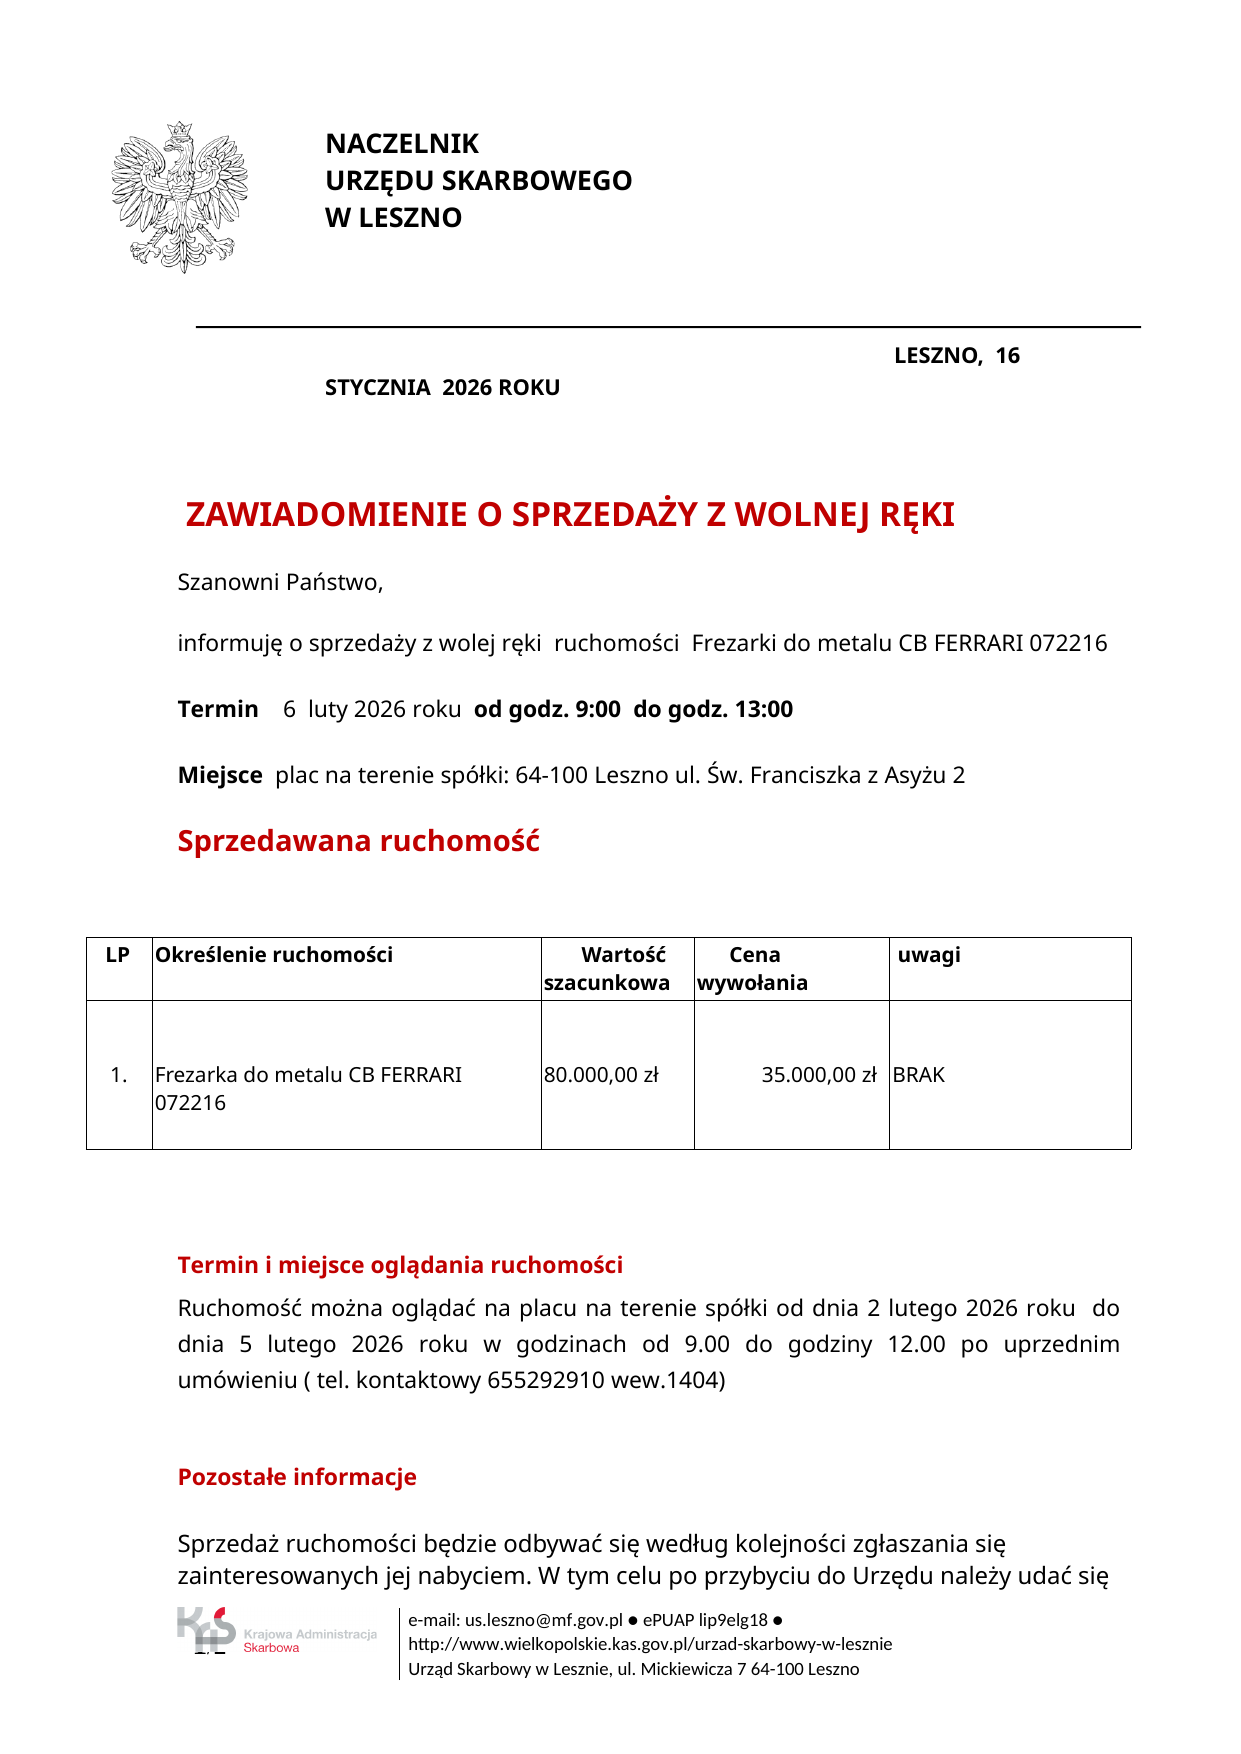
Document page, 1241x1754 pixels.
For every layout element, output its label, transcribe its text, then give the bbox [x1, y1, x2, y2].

table_cell 35.000,00 zł [695, 1001, 889, 1148]
table_header Określenie ruchomości [153, 938, 541, 1000]
text Miejsce plac na terenie spółki: 64-100 Leszno ul. Św. Franciszka z Asyżu 2 [177, 759, 1122, 790]
text Szanowni Państwo, [177, 566, 1122, 597]
text Pozostałe informacje [177, 1461, 1122, 1492]
table_header LP [87, 938, 152, 1000]
table_cell 1. [87, 1001, 152, 1148]
text Ruchomość można oglądać na placu na terenie spółki od dnia 2 lutego 2026 roku do dnia 5 lutego 2026 roku w godzinach od 9.00 do godziny 12.00 po uprzednim umówieniu ( tel. kontaktowy 655292910 wew.1404) [177, 1292, 1122, 1396]
table_cell 80.000,00 zł [542, 1001, 694, 1148]
table_header Wartość szacunkowa [542, 938, 694, 1000]
text ZAWIADOMIENIE O SPRZEDAŻY Z WOLNEJ RĘKI [177, 490, 1122, 536]
table_cell BRAK [890, 1001, 1131, 1148]
text informuję o sprzedaży z wolej ręki ruchomości Frezarki do metalu CB FERRARI 072216 [177, 627, 1122, 658]
table_header Cena wywołania [695, 938, 889, 1000]
picture [177, 1607, 377, 1652]
table_cell Frezarka do metalu CB FERRARI 072216 [153, 1001, 541, 1148]
text Termin i miejsce oglądania ruchomości [177, 1249, 1122, 1280]
text Sprzedaż ruchomości będzie odbywać się według kolejności zgłaszania się zainteresowanych jej nabyciem. W tym celu po przybyciu do Urzędu należy udać się [177, 1526, 1122, 1592]
text Leszno, 16 Stycznia 2026 roku [325, 329, 1122, 401]
text Termin 6 luty 2026 roku od godz. 9:00 do godz. 13:00 [177, 693, 1122, 724]
text Naczelnik [325, 124, 1122, 161]
table_header uwagi [890, 938, 1131, 1000]
text w LESZNO [325, 198, 1122, 235]
subtitle Sprzedawana ruchomość [177, 820, 1122, 859]
picture [111, 120, 248, 274]
text [325, 309, 1122, 326]
text Urzędu skarbowego [325, 161, 1122, 198]
